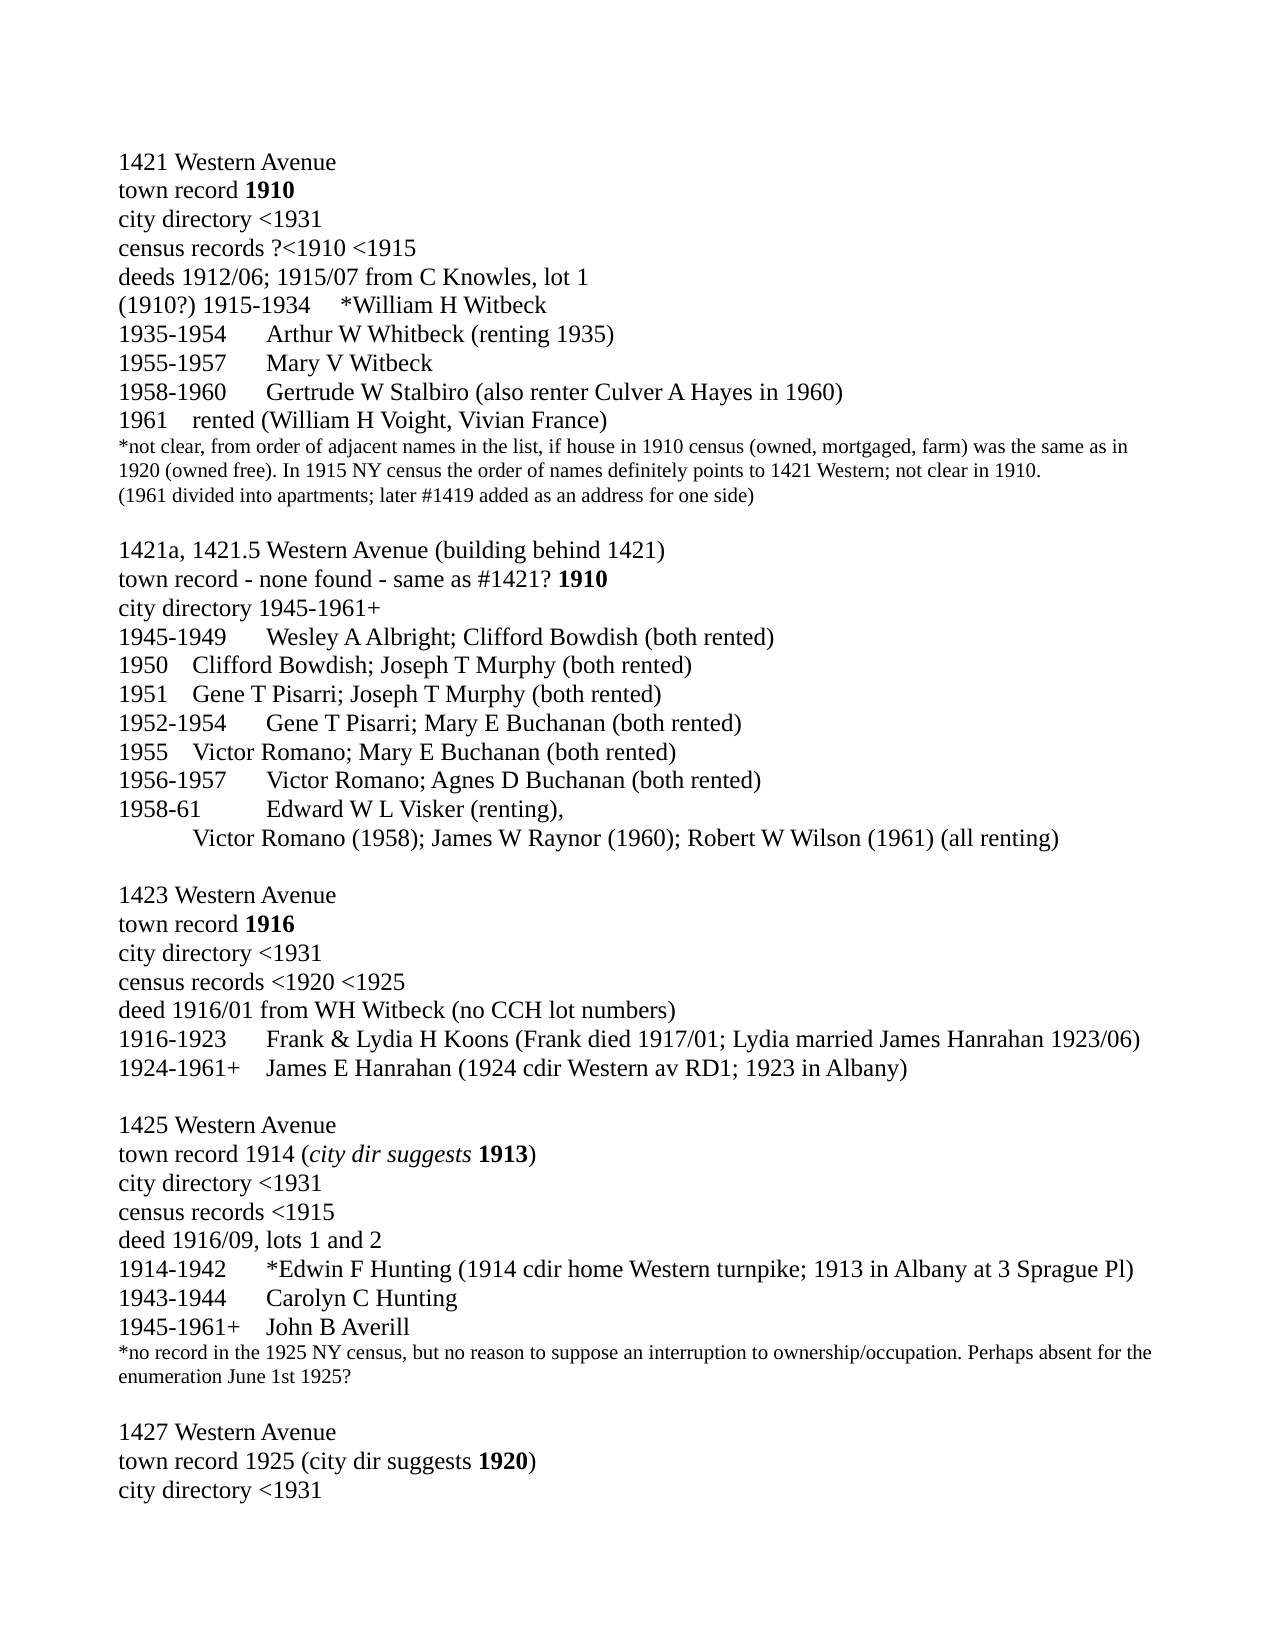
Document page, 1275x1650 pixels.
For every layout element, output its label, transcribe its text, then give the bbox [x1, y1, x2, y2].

text 1961 rented (William H Voight, Vivian France) [118, 406, 1157, 434]
text town record 1910 [118, 176, 1157, 204]
text 1945-1961+ John B Averill [118, 1312, 1157, 1340]
text 1958-1960 Gertrude W Stalbiro (also renter Culver A Hayes in 1960) [118, 377, 1157, 406]
text census records <1920 <1925 [118, 967, 1157, 995]
text town record - none found - same as #1421? 1910 [118, 564, 1157, 593]
text 1950 Clifford Bowdish; Joseph T Murphy (both rented) [118, 650, 1157, 679]
text *not clear, from order of adjacent names in the list, if house in 1910 census (owned, mortgaged, farm) was the same as in 1920 (owned free). In 1915 NY census the order of names definitely points to 1421 Western; not clear in 1910. [118, 434, 1157, 482]
text 1955-1957 Mary V Witbeck [118, 348, 1157, 377]
text town record 1925 (city dir suggests 1920) [118, 1446, 1157, 1475]
text city directory <1931 [118, 938, 1157, 967]
text 1956-1957 Victor Romano; Agnes D Buchanan (both rented) [118, 765, 1157, 794]
text 1924-1961+ James E Hanrahan (1924 cdir Western av RD1; 1923 in Albany) [118, 1053, 1157, 1082]
text census records ?<1910 <1915 [118, 233, 1157, 262]
text 1935-1954 Arthur W Whitbeck (renting 1935) [118, 319, 1157, 348]
text 1914-1942 *Edwin F Hunting (1914 cdir home Western turnpike; 1913 in Albany at 3 Sprague Pl) [118, 1254, 1157, 1283]
text deed 1916/01 from WH Witbeck (no CCH lot numbers) [118, 995, 1157, 1024]
text city directory <1931 [118, 204, 1157, 233]
text city directory 1945-1961+ [118, 593, 1157, 622]
text city directory <1931 [118, 1168, 1157, 1197]
text deeds 1912/06; 1915/07 from C Knowles, lot 1 [118, 262, 1157, 291]
text 1916-1923 Frank & Lydia H Koons (Frank died 1917/01; Lydia married James Hanrahan 1923/06) [118, 1024, 1157, 1053]
text (1961 divided into apartments; later #1419 added as an address for one side) [118, 482, 1157, 507]
text 1955 Victor Romano; Mary E Buchanan (both rented) [118, 737, 1157, 765]
text 1945-1949 Wesley A Albright; Clifford Bowdish (both rented) [118, 622, 1157, 650]
text *no record in the 1925 NY census, but no reason to suppose an interruption to ownership/occupation. Perhaps absent for the enumeration June 1st 1925? [118, 1340, 1157, 1388]
text deed 1916/09, lots 1 and 2 [118, 1225, 1157, 1254]
text 1958-61 Edward W L Visker (renting), Victor Romano (1958); James W Raynor (1960); Robert W Wilson (1961) (all renting) [118, 794, 1157, 852]
text 1951 Gene T Pisarri; Joseph T Murphy (both rented) [118, 679, 1157, 708]
text 1425 Western Avenue [118, 1110, 1157, 1139]
text 1427 Western Avenue [118, 1417, 1157, 1446]
text (1910?) 1915-1934 *William H Witbeck [118, 291, 1157, 319]
text 1952-1954 Gene T Pisarri; Mary E Buchanan (both rented) [118, 708, 1157, 737]
text city directory <1931 [118, 1475, 1157, 1503]
text 1421 Western Avenue [118, 147, 1157, 176]
text census records <1915 [118, 1197, 1157, 1225]
text 1421a, 1421.5 Western Avenue (building behind 1421) [118, 535, 1157, 564]
text town record 1916 [118, 909, 1157, 938]
text town record 1914 (city dir suggests 1913) [118, 1139, 1157, 1168]
text 1423 Western Avenue [118, 880, 1157, 909]
text 1943-1944 Carolyn C Hunting [118, 1283, 1157, 1312]
